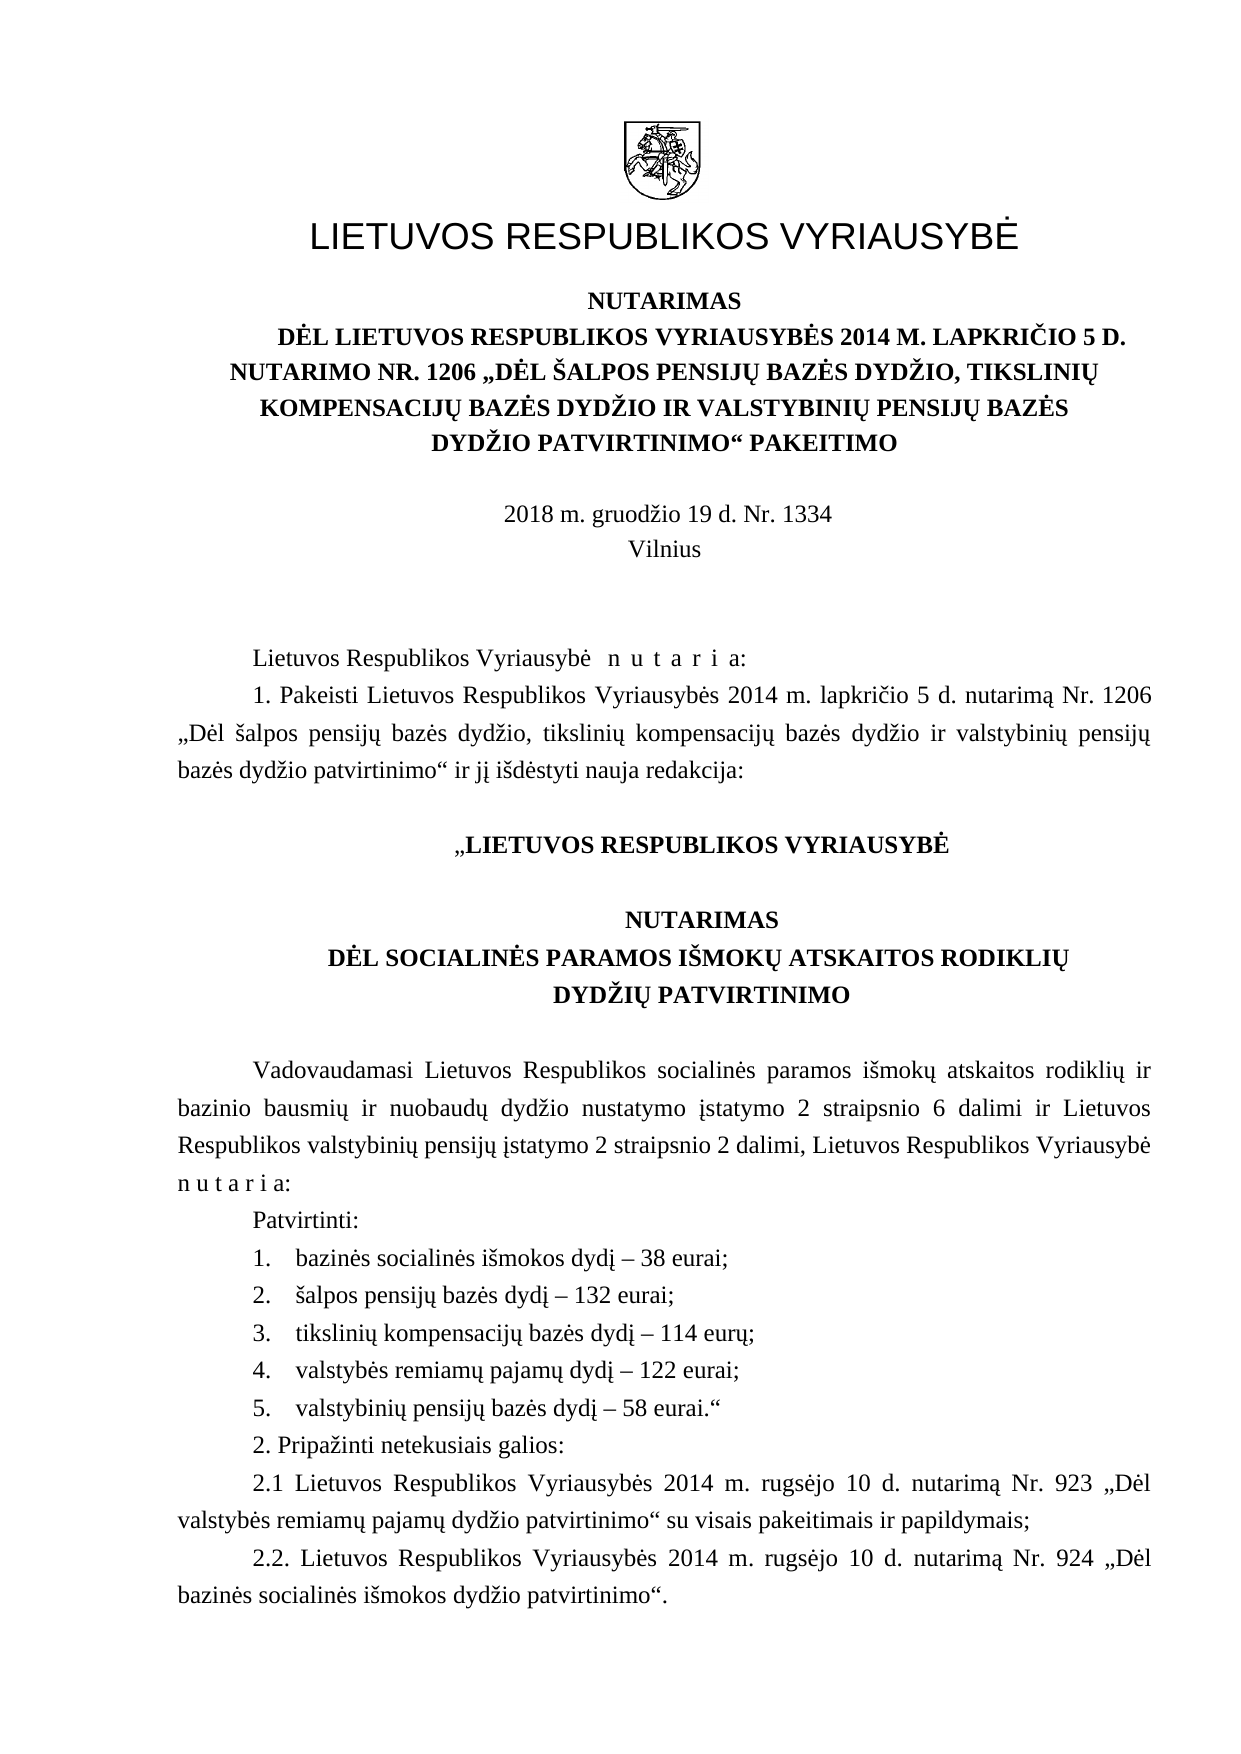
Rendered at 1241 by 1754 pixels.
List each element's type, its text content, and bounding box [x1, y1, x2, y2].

text 5. valstybinių pensijų bazės dydį – 58 eurai.“ [177, 1384, 1152, 1421]
text NUTARIMAS [177, 896, 1152, 934]
text Lietuvos Respublikos Vyriausybė [177, 214, 1152, 258]
text „LIETUVOS RESPUBLIKOS VYRIAUSYBĖ [177, 821, 1152, 859]
text 2.2. Lietuvos Respublikos Vyriausybės 2014 m. rugsėjo 10 d. nutarimą Nr. 924 „Dėl bazinės socialinės išmokos dydžio patvirtinimo“. [177, 1534, 1152, 1609]
text DĖL LIETUVOS RESPUBLIKOS VYRIAUSYBĖS 2014 M. LAPKRIČIO 5 D. NUTARIMO NR. 1206 „DĖL ŠALPOS PENSIJŲ BAZĖS DYDŽIO, TIKSLINIŲ KOMPENSACIJŲ BAZĖS DYDŽIO IR VALSTYBINIŲ PENSIJŲ BAZĖS DYDŽIO PATVIRTINIMO“ pakeitimo [177, 315, 1152, 457]
text 1. Pakeisti Lietuvos Respublikos Vyriausybės 2014 m. lapkričio 5 d. nutarimą Nr. 1206 „Dėl šalpos pensijų bazės dydžio, tikslinių kompensacijų bazės dydžio ir valstybinių pensijų bazės dydžio patvirtinimo“ ir jį išdėstyti nauja redakcija: [177, 671, 1152, 784]
text 2.1 Lietuvos Respublikos Vyriausybės 2014 m. rugsėjo 10 d. nutarimą Nr. 923 „Dėl valstybės remiamų pajamų dydžio patvirtinimo“ su visais pakeitimais ir papildymais; [177, 1459, 1152, 1534]
text DYDŽIŲ PATVIRTINIMO [177, 971, 1152, 1009]
text Vilnius [177, 528, 1152, 563]
text Vadovaudamasi Lietuvos Respublikos socialinės paramos išmokų atskaitos rodiklių ir bazinio bausmių ir nuobaudų dydžio nustatymo įstatymo 2 straipsnio 6 dalimi ir Lietuvos Respublikos valstybinių pensijų įstatymo 2 straipsnio 2 dalimi, Lietuvos Respublikos Vyriausybė n u t a r i a: [177, 1046, 1152, 1196]
text 2018 m. gruodžio 19 d. Nr. 1334 [177, 492, 1152, 528]
text 2. šalpos pensijų bazės dydį – 132 eurai; [177, 1271, 1152, 1309]
text Patvirtinti: [177, 1196, 1152, 1234]
text DĖL socialinės paramos išmokų atskaitos rodiklių [177, 934, 1152, 971]
text 4. valstybės remiamų pajamų dydį – 122 eurai; [177, 1346, 1152, 1384]
text 3. tikslinių kompensacijų bazės dydį – 114 eurų; [177, 1309, 1152, 1346]
text Lietuvos Respublikos Vyriausybė nutaria: [177, 634, 1152, 671]
text 2. Pripažinti netekusiais galios: [177, 1421, 1152, 1459]
text 1. bazinės socialinės išmokos dydį – 38 eurai; [177, 1234, 1152, 1271]
text nutarimas [177, 286, 1152, 315]
